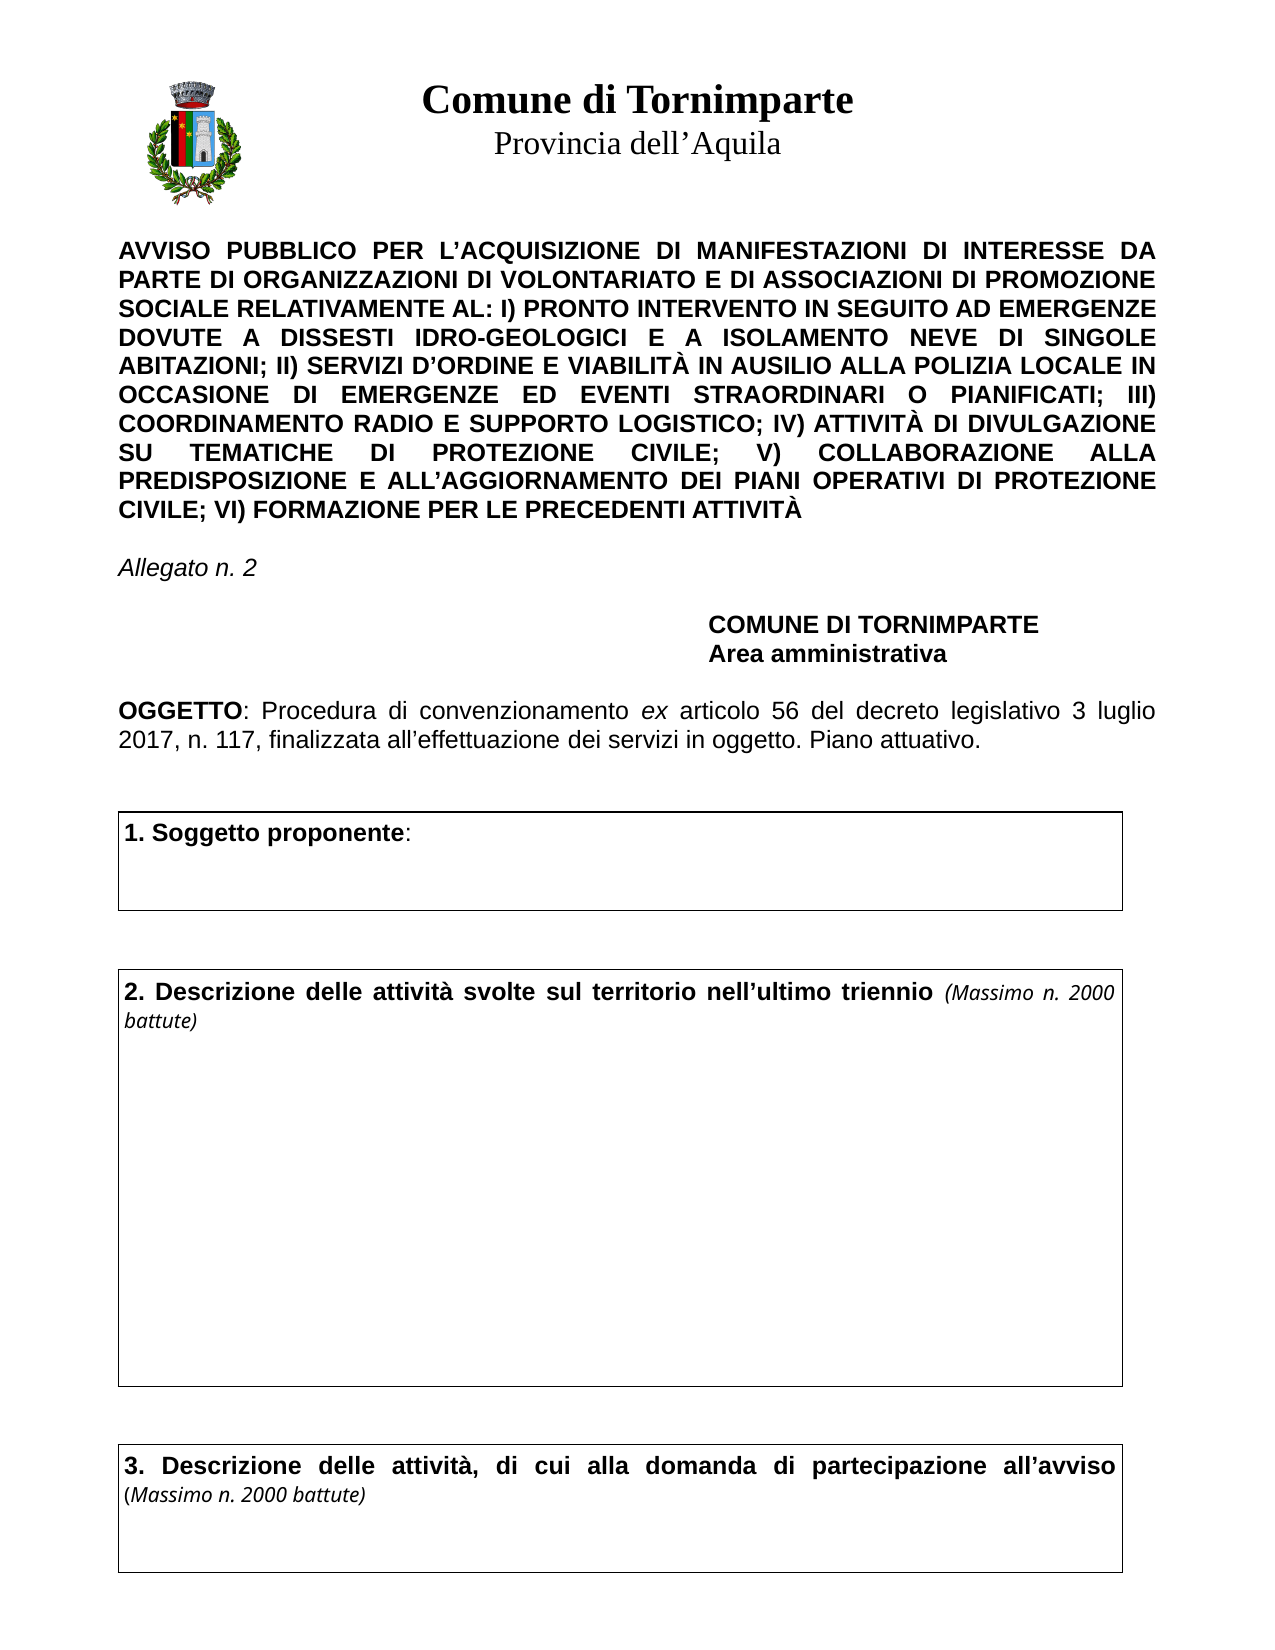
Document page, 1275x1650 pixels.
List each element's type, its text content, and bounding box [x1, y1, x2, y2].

table_header 2. Descrizione delle attività svolte sul territorio nell’ultimo triennio (Massimo n. 2000 battute) [119, 970, 1122, 1386]
text Area amministrativa [708, 639, 1157, 668]
text COMUNE DI TORNIMPARTE [708, 610, 1157, 639]
text OGGETTO: Procedura di convenzionamento ex articolo 56 del decreto legislativo 3 luglio 2017, n. 117, finalizzata all’effettuazione dei servizi in oggetto. Piano attuativo. [118, 696, 1157, 754]
text AVVISO PUBBLICO PER L’ACQUISIZIONE DI MANIFESTAZIONI DI INTERESSE DA PARTE DI ORGANIZZAZIONI DI VOLONTARIATO E DI ASSOCIAZIONI DI PROMOZIONE SOCIALE RELATIVAMENTE AL: I) PRONTO INTERVENTO IN SEGUITO AD EMERGENZE DOVUTE A DISSESTI IDRO-GEOLOGICI E A ISOLAMENTO NEVE DI SINGOLE ABITAZIONI; II) SERVIZI D’ORDINE E VIABILITÀ IN AUSILIO ALLA POLIZIA LOCALE IN OCCASIONE DI EMERGENZE ED EVENTI STRAORDINARI O PIANIFICATI; III) COORDINAMENTO RADIO E SUPPORTO LOGISTICO; IV) ATTIVITÀ DI DIVULGAZIONE SU TEMATICHE DI PROTEZIONE CIVILE; V) COLLABORAZIONE ALLA PREDISPOSIZIONE E ALL’AGGIORNAMENTO DEI PIANI OPERATIVI DI PROTEZIONE CIVILE; VI) FORMAZIONE PER LE PRECEDENTI ATTIVITÀ [118, 236, 1157, 524]
table_header 1. Soggetto proponente: [119, 813, 1122, 910]
text Allegato n. 2 [118, 553, 1157, 581]
table_header 3. Descrizione delle attività, di cui alla domanda di partecipazione all’avviso (Massimo n. 2000 battute) [119, 1445, 1122, 1572]
